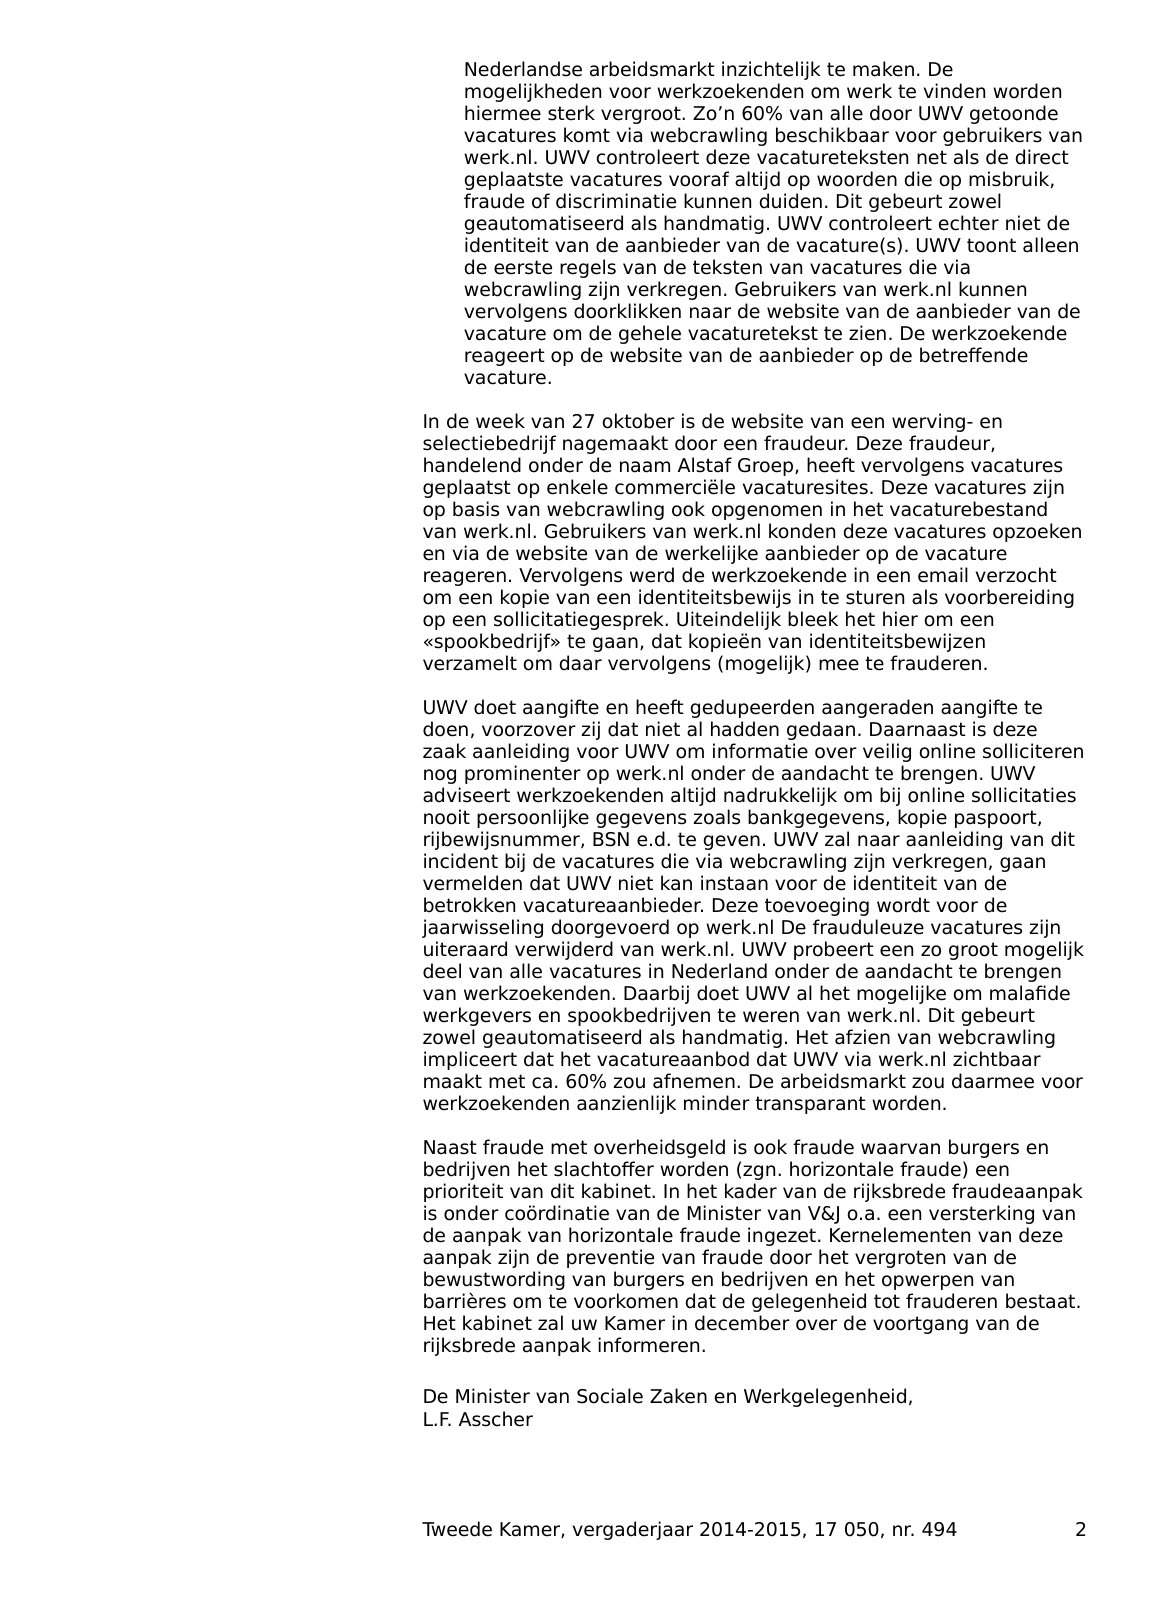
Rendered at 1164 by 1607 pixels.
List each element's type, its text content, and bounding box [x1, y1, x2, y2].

text In de week van 27 oktober is de website van een werving- en selectiebedrijf nagemaakt door een fraudeur. Deze fraudeur, handelend onder de naam Alstaf Groep, heeft vervolgens vacatures geplaatst op enkele commerciële vacaturesites. Deze vacatures zijn op basis van webcrawling ook opgenomen in het vacaturebestand van werk.nl. Gebruikers van werk.nl konden deze vacatures opzoeken en via de website van de werkelijke aanbieder op de vacature reageren. Vervolgens werd de werkzoekende in een email verzocht om een kopie van een identiteitsbewijs in te sturen als voorbereiding op een sollicitatiegesprek. Uiteindelijk bleek het hier om een «spookbedrijf» te gaan, dat kopieën van identiteitsbewijzen verzamelt om daar vervolgens (mogelijk) mee te frauderen. [422, 411, 1087, 675]
text Nederlandse arbeidsmarkt inzichtelijk te maken. De mogelijkheden voor werkzoekenden om werk te vinden worden hiermee sterk vergroot. Zo’n 60% van alle door UWV getoonde vacatures komt via webcrawling beschikbaar voor gebruikers van werk.nl. UWV controleert deze vacatureteksten net als de direct geplaatste vacatures vooraf altijd op woorden die op misbruik, fraude of discriminatie kunnen duiden. Dit gebeurt zowel geautomatiseerd als handmatig. UWV controleert echter niet de identiteit van de aanbieder van de vacature(s). UWV toont alleen de eerste regels van de teksten van vacatures die via webcrawling zijn verkregen. Gebruikers van werk.nl kunnen vervolgens doorklikken naar de website van de aanbieder van de vacature om de gehele vacaturetekst te zien. De werkzoekende reageert op de website van de aanbieder op de betreffende vacature. [422, 59, 1087, 389]
text De Minister van Sociale Zaken en Werkgelegenheid, L.F. Asscher [422, 1386, 1087, 1430]
text UWV doet aangifte en heeft gedupeerden aangeraden aangifte te doen, voorzover zij dat niet al hadden gedaan. Daarnaast is deze zaak aanleiding voor UWV om informatie over veilig online solliciteren nog prominenter op werk.nl onder de aandacht te brengen. UWV adviseert werkzoekenden altijd nadrukkelijk om bij online sollicitaties nooit persoonlijke gegevens zoals bankgegevens, kopie paspoort, rijbewijsnummer, BSN e.d. te geven. UWV zal naar aanleiding van dit incident bij de vacatures die via webcrawling zijn verkregen, gaan vermelden dat UWV niet kan instaan voor de identiteit van de betrokken vacatureaanbieder. Deze toevoeging wordt voor de jaarwisseling doorgevoerd op werk.nl De frauduleuze vacatures zijn uiteraard verwijderd van werk.nl. UWV probeert een zo groot mogelijk deel van alle vacatures in Nederland onder de aandacht te brengen van werkzoekenden. Daarbij doet UWV al het mogelijke om malafide werkgevers en spookbedrijven te weren van werk.nl. Dit gebeurt zowel geautomatiseerd als handmatig. Het afzien van webcrawling impliceert dat het vacatureaanbod dat UWV via werk.nl zichtbaar maakt met ca. 60% zou afnemen. De arbeidsmarkt zou daarmee voor werkzoekenden aanzienlijk minder transparant worden. [422, 697, 1087, 1114]
text Naast fraude met overheidsgeld is ook fraude waarvan burgers en bedrijven het slachtoffer worden (zgn. horizontale fraude) een prioriteit van dit kabinet. In het kader van de rijksbrede fraudeaanpak is onder coördinatie van de Minister van V&J o.a. een versterking van de aanpak van horizontale fraude ingezet. Kernelementen van deze aanpak zijn de preventie van fraude door het vergroten van de bewustwording van burgers en bedrijven en het opwerpen van barrières om te voorkomen dat de gelegenheid tot frauderen bestaat. Het kabinet zal uw Kamer in december over de voortgang van de rijksbrede aanpak informeren. [422, 1137, 1087, 1356]
